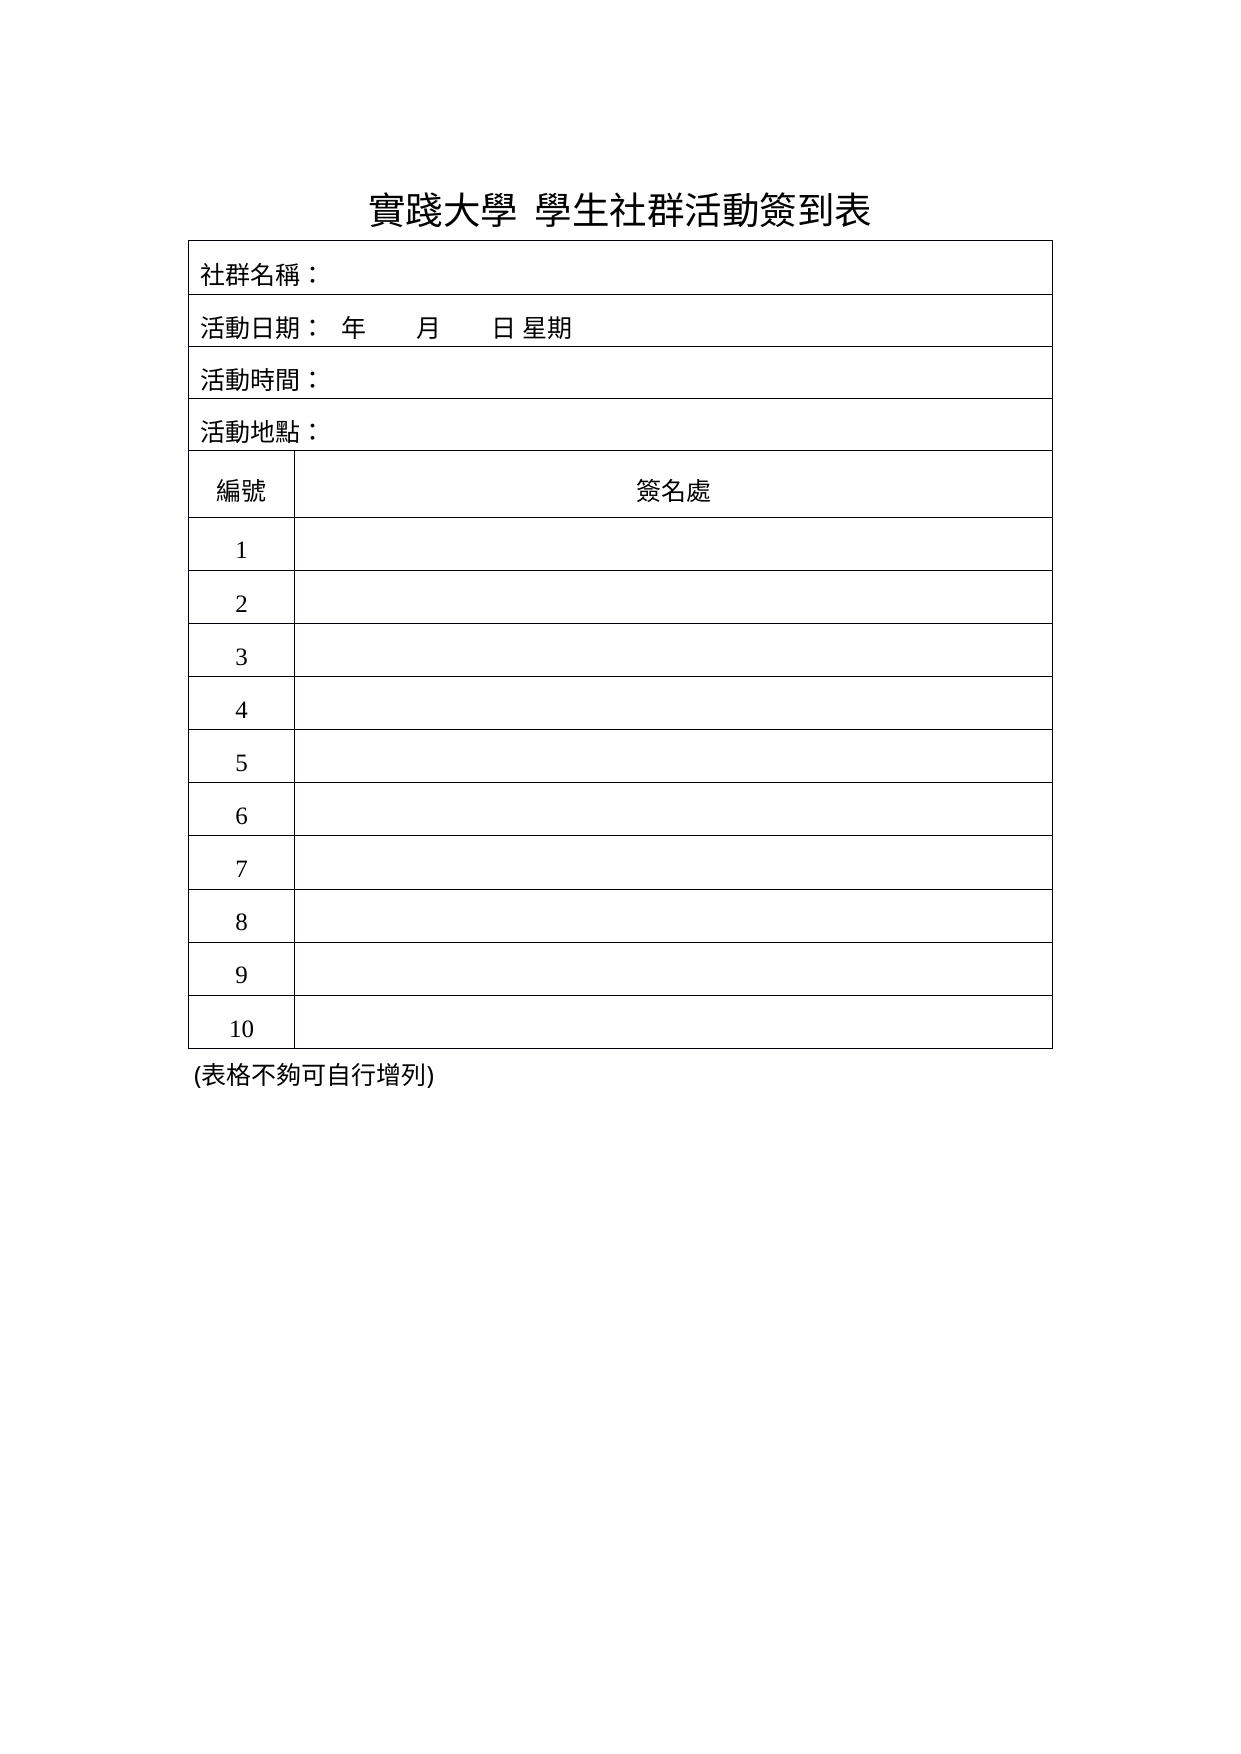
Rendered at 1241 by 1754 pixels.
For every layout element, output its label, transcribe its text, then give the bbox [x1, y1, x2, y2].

table_cell 3 [189, 624, 294, 676]
table_cell [295, 996, 1052, 1048]
table_cell 編號 [189, 451, 294, 517]
text 實踐大學 學生社群活動簽到表 [187, 164, 1053, 239]
table_cell [295, 783, 1052, 835]
table_cell 5 [189, 730, 294, 782]
table_cell [295, 624, 1052, 676]
table_cell 6 [189, 783, 294, 835]
table_cell 活動日期： 年 月 日 星期 [189, 295, 1052, 346]
table_cell 8 [189, 890, 294, 942]
table_cell 簽名處 [295, 451, 1052, 517]
table_cell 活動時間： [189, 347, 1052, 398]
table_cell [295, 890, 1052, 942]
table_cell [295, 571, 1052, 623]
text (表格不夠可自行增列) [187, 1049, 1053, 1086]
table_cell 4 [189, 677, 294, 729]
table_cell 9 [189, 943, 294, 995]
table_cell 1 [189, 518, 294, 570]
table_cell 活動地點： [189, 399, 1052, 450]
table_header 社群名稱： [189, 241, 1052, 294]
table_cell [295, 943, 1052, 995]
table_cell 7 [189, 836, 294, 888]
table_cell [295, 836, 1052, 888]
table_cell 10 [189, 996, 294, 1048]
table_cell [295, 730, 1052, 782]
table_cell 2 [189, 571, 294, 623]
table_cell [295, 518, 1052, 570]
table_cell [295, 677, 1052, 729]
